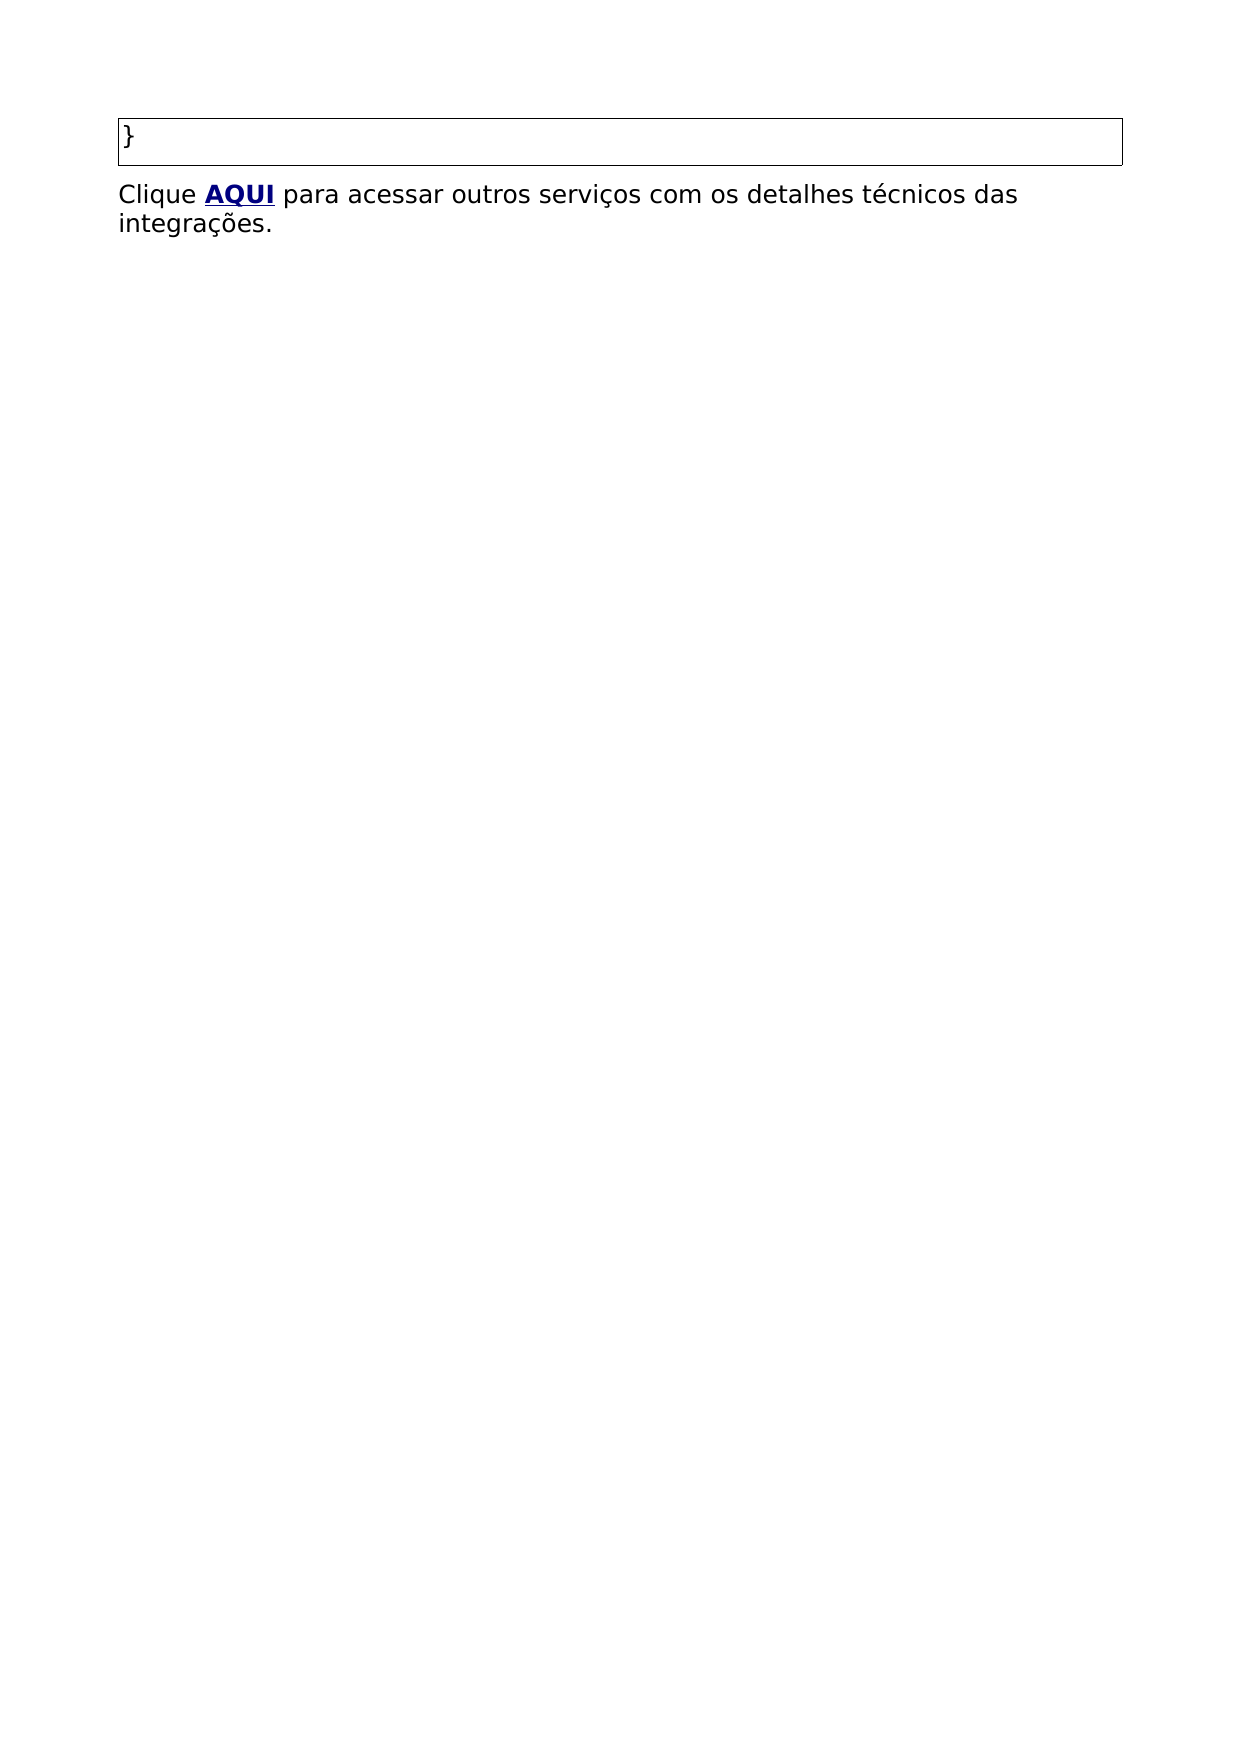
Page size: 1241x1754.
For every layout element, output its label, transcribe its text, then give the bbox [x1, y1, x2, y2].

text Clique AQUI para acessar outros serviços com os detalhes técnicos das integrações. [118, 180, 1122, 238]
table_header } [119, 119, 1122, 165]
